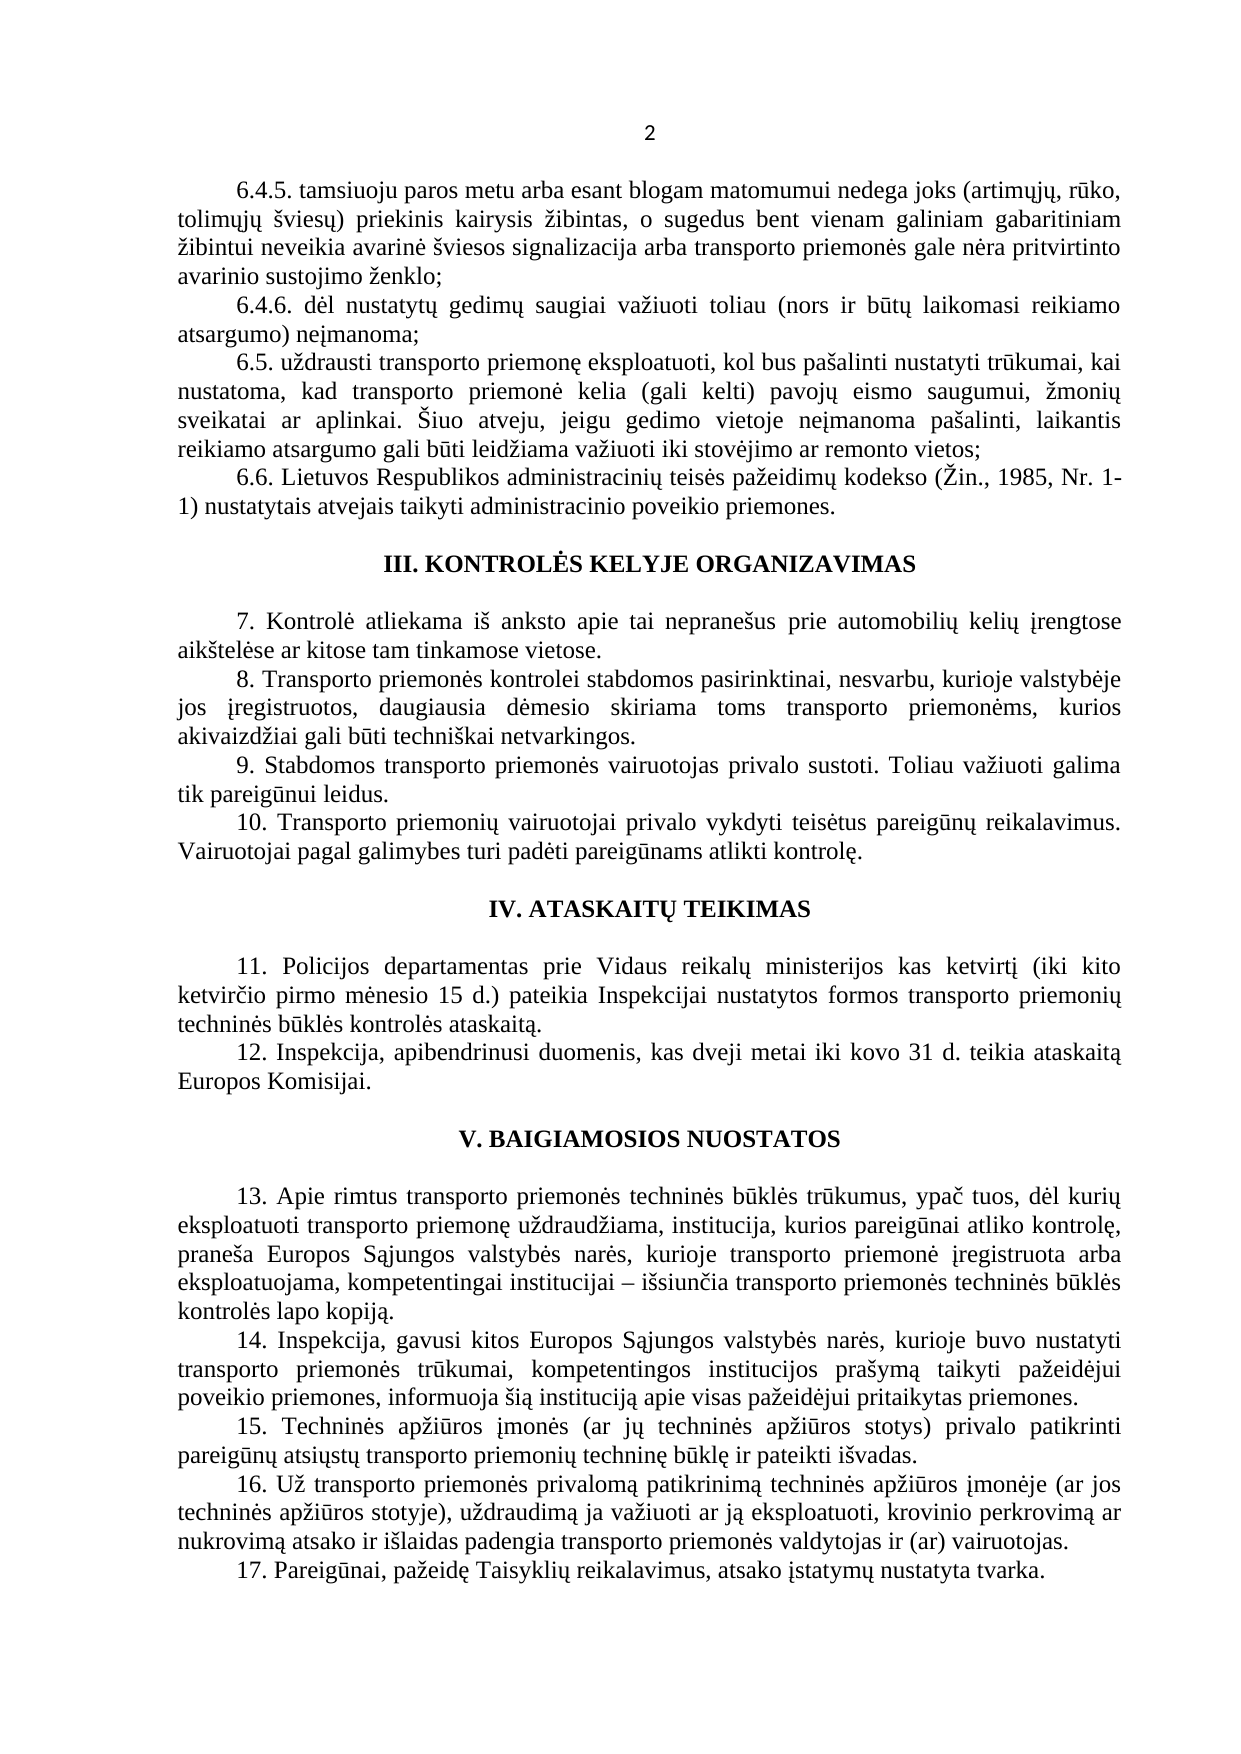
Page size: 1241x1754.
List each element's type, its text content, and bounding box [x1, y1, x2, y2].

text 8. Transporto priemonės kontrolei stabdomos pasirinktinai, nesvarbu, kurioje valstybėje jos įregistruotos, daugiausia dėmesio skiriama toms transporto priemonėms, kurios akivaizdžiai gali būti techniškai netvarkingos. [177, 664, 1122, 750]
text 13. Apie rimtus transporto priemonės techninės būklės trūkumus, ypač tuos, dėl kurių eksploatuoti transporto priemonę uždraudžiama, institucija, kurios pareigūnai atliko kontrolę, praneša Europos Sąjungos valstybės narės, kurioje transporto priemonė įregistruota arba eksploatuojama, kompetentingai institucijai – išsiunčia transporto priemonės techninės būklės kontrolės lapo kopiją. [177, 1181, 1122, 1325]
text 11. Policijos departamentas prie Vidaus reikalų ministerijos kas ketvirtį (iki kito ketvirčio pirmo mėnesio 15 d.) pateikia Inspekcijai nustatytos formos transporto priemonių techninės būklės kontrolės ataskaitą. [177, 951, 1122, 1037]
text 12. Inspekcija, apibendrinusi duomenis, kas dveji metai iki kovo 31 d. teikia ataskaitą Europos Komisijai. [177, 1037, 1122, 1095]
text 15. Techninės apžiūros įmonės (ar jų techninės apžiūros stotys) privalo patikrinti pareigūnų atsiųstų transporto priemonių techninę būklę ir pateikti išvadas. [177, 1411, 1122, 1469]
text 10. Transporto priemonių vairuotojai privalo vykdyti teisėtus pareigūnų reikalavimus. Vairuotojai pagal galimybes turi padėti pareigūnams atlikti kontrolę. [177, 807, 1122, 865]
text 17. Pareigūnai, pažeidę Taisyklių reikalavimus, atsako įstatymų nustatyta tvarka. [177, 1555, 1122, 1584]
text 6.4.5. tamsiuoju paros metu arba esant blogam matomumui nedega joks (artimųjų, rūko, tolimųjų šviesų) priekinis kairysis žibintas, o sugedus bent vienam galiniam gabaritiniam žibintui neveikia avarinė šviesos signalizacija arba transporto priemonės gale nėra pritvirtinto avarinio sustojimo ženklo; [177, 175, 1122, 290]
text 7. Kontrolė atliekama iš anksto apie tai nepranešus prie automobilių kelių įrengtose aikštelėse ar kitose tam tinkamose vietose. [177, 606, 1122, 664]
text 6.6. Lietuvos Respublikos administracinių teisės pažeidimų kodekso (Žin., 1985, Nr. 1-1) nustatytais atvejais taikyti administracinio poveikio priemones. [177, 462, 1122, 520]
text 6.4.6. dėl nustatytų gedimų saugiai važiuoti toliau (nors ir būtų laikomasi reikiamo atsargumo) neįmanoma; [177, 290, 1122, 347]
text 9. Stabdomos transporto priemonės vairuotojas privalo sustoti. Toliau važiuoti galima tik pareigūnui leidus. [177, 750, 1122, 807]
text 16. Už transporto priemonės privalomą patikrinimą techninės apžiūros įmonėje (ar jos techninės apžiūros stotyje), uždraudimą ja važiuoti ar ją eksploatuoti, krovinio perkrovimą ar nukrovimą atsako ir išlaidas padengia transporto priemonės valdytojas ir (ar) vairuotojas. [177, 1469, 1122, 1555]
text 14. Inspekcija, gavusi kitos Europos Sąjungos valstybės narės, kurioje buvo nustatyti transporto priemonės trūkumai, kompetentingos institucijos prašymą taikyti pažeidėjui poveikio priemones, informuoja šią instituciją apie visas pažeidėjui pritaikytas priemones. [177, 1325, 1122, 1411]
text V. BAIGIAMOSIOS NUOSTATOS [177, 1124, 1122, 1152]
text III. KONTROLĖS KELYJE ORGANIZAVIMAS [177, 549, 1122, 577]
text 6.5. uždrausti transporto priemonę eksploatuoti, kol bus pašalinti nustatyti trūkumai, kai nustatoma, kad transporto priemonė kelia (gali kelti) pavojų eismo saugumui, žmonių sveikatai ar aplinkai. Šiuo atveju, jeigu gedimo vietoje neįmanoma pašalinti, laikantis reikiamo atsargumo gali būti leidžiama važiuoti iki stovėjimo ar remonto vietos; [177, 347, 1122, 462]
text IV. ATASKAITŲ TEIKIMAS [177, 894, 1122, 922]
